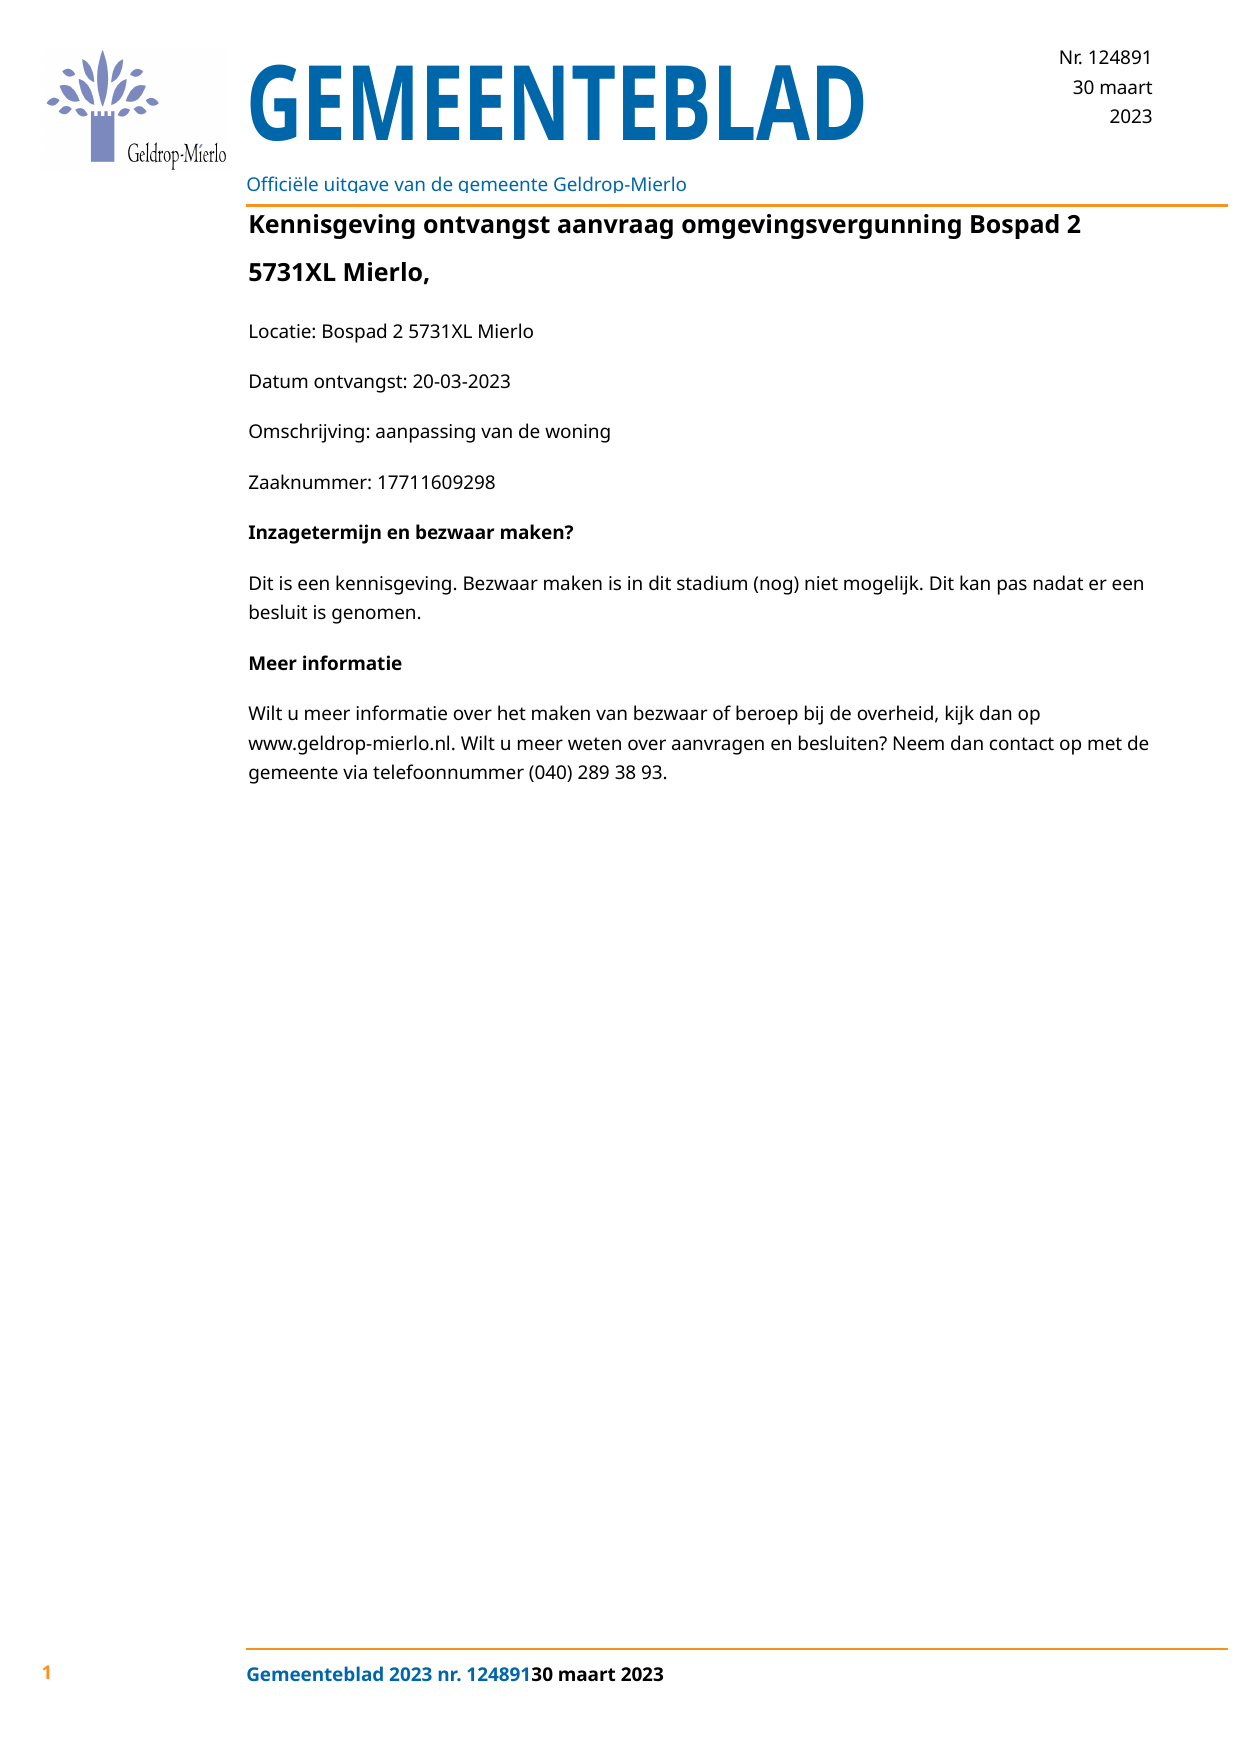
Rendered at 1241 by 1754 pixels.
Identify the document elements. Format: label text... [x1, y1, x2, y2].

text Dit is een kennisgeving. Bezwaar maken is in dit stadium (nog) niet mogelijk. Dit kan pas nadat er een besluit is genomen. [248, 570, 1152, 625]
text Omschrijving: aanpassing van de woning [248, 419, 1152, 444]
text Meer informatie [248, 650, 1152, 676]
text Inzagetermijn en bezwaar maken? [248, 519, 1152, 545]
text Kennisgeving ontvangst aanvraag omgevingsvergunning Bospad 2 5731XL Mierlo, [248, 207, 1152, 288]
text Locatie: Bospad 2 5731XL Mierlo [248, 318, 1152, 344]
text Zaaknummer: 17711609298 [248, 469, 1152, 495]
text Wilt u meer informatie over het maken van bezwaar of beroep bij de overheid, kijk dan op www.geldrop-mierlo.nl. Wilt u meer weten over aanvragen en besluiten? Neem dan contact op met de gemeente via telefoonnummer (040) 289 38 93. [248, 700, 1152, 785]
picture [41, 47, 231, 172]
text Datum ontvangst: 20-03-2023 [248, 368, 1152, 394]
